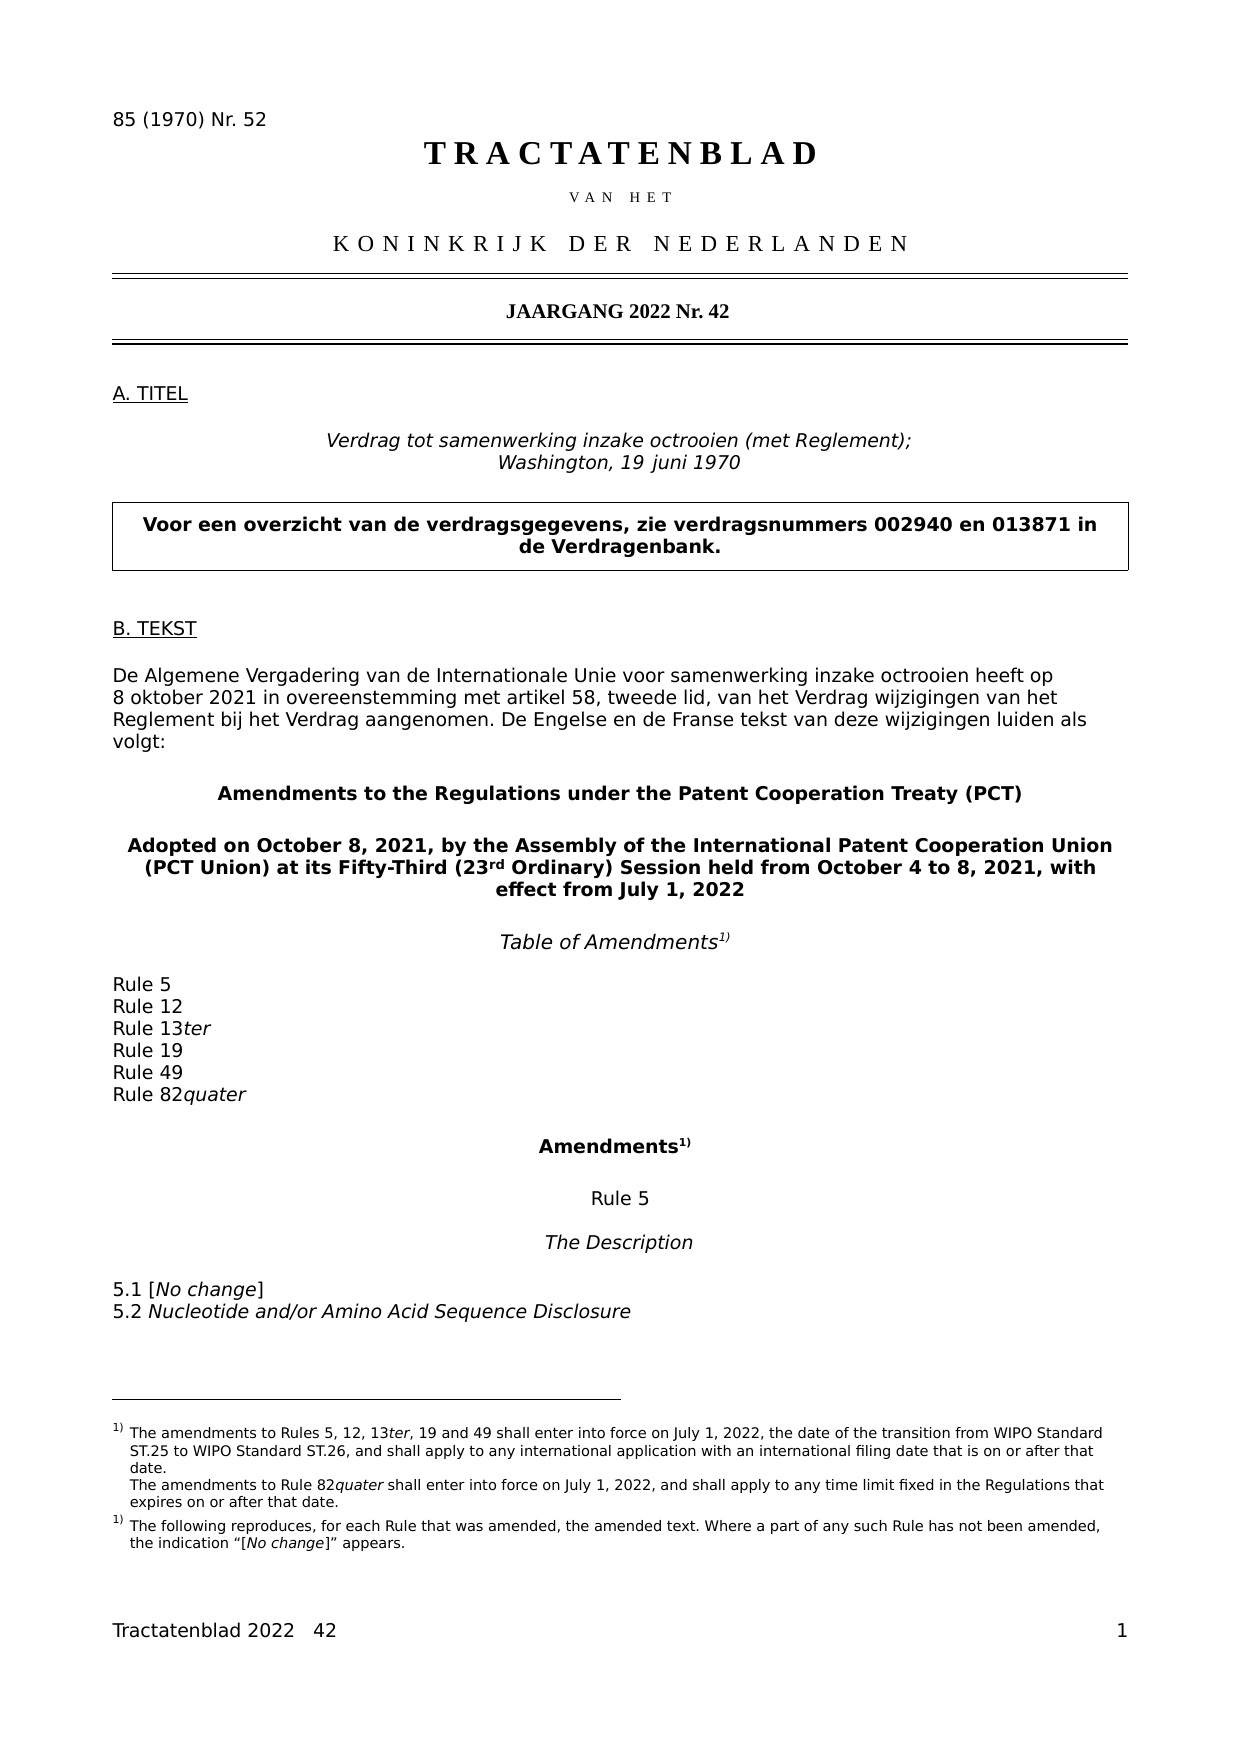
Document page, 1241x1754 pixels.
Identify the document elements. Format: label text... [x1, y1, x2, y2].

text De Algemene Vergadering van de Internationale Unie voor samenwerking inzake octrooien heeft op 8 oktober 2021 in overeenstemming met artikel 58, tweede lid, van het Verdrag wijzigingen van het Reglement bij het Verdrag aangenomen. De Engelse en de Franse tekst van deze wijzigingen luiden als volgt: [112, 665, 1128, 753]
text The amendments to Rule 82quater shall enter into force on July 1, 2022, and shall apply to any time limit fixed in the Regulations that expires on or after that date. [129, 1477, 1128, 1510]
subtitle Amendments to the Regulations under the Patent Cooperation Treaty (PCT) [112, 783, 1128, 805]
text The following reproduces, for each Rule that was amended, the amended text. Where a part of any such Rule has not been amended, the indication “[No change]” appears. [112, 1513, 1128, 1552]
text Rule 5 [112, 974, 1128, 996]
text VAN HET [112, 189, 1128, 206]
text 5.1 [No change] [112, 1279, 1128, 1301]
text 85 (1970) Nr. 52 [112, 109, 1128, 131]
text Rule 49 [112, 1062, 1128, 1084]
text Rule 82quater [112, 1084, 1128, 1106]
subtitle Adopted on October 8, 2021, by the Assembly of the International Patent Cooperation Union (PCT Union) at its Fifty-Third (23rd Ordinary) Session held from October 4 to 8, 2021, with effect from July 1, 2022 [112, 835, 1128, 901]
text Rule 13ter [112, 1018, 1128, 1040]
subtitle Table of Amendments [112, 931, 1128, 954]
text TRACTATENBLAD [112, 133, 1128, 172]
text Verdrag tot samenwerking inzake octrooien (met Reglement); [112, 430, 1128, 452]
subtitle A. TITEL [112, 383, 1128, 405]
text 5.2 Nucleotide and/or Amino Acid Sequence Disclosure [112, 1301, 1128, 1323]
text Rule 19 [112, 1040, 1128, 1062]
subtitle Amendments [112, 1136, 1128, 1158]
text JAARGANG 2022 Nr. 42 [112, 299, 1128, 323]
subtitle B. TEKST [112, 618, 1128, 640]
text The amendments to Rules 5, 12, 13ter, 19 and 49 shall enter into force on July 1, 2022, the date of the transition from WIPO Standard ST.25 to WIPO Standard ST.26, and shall apply to any international application with an international filing date that is on or after that date. [112, 1421, 1128, 1477]
subtitle Rule 5 The Description [112, 1188, 1128, 1254]
text KONINKRIJK DER NEDERLANDEN [112, 229, 1128, 256]
text Rule 12 [112, 996, 1128, 1018]
text Washington, 19 juni 1970 [112, 452, 1128, 474]
